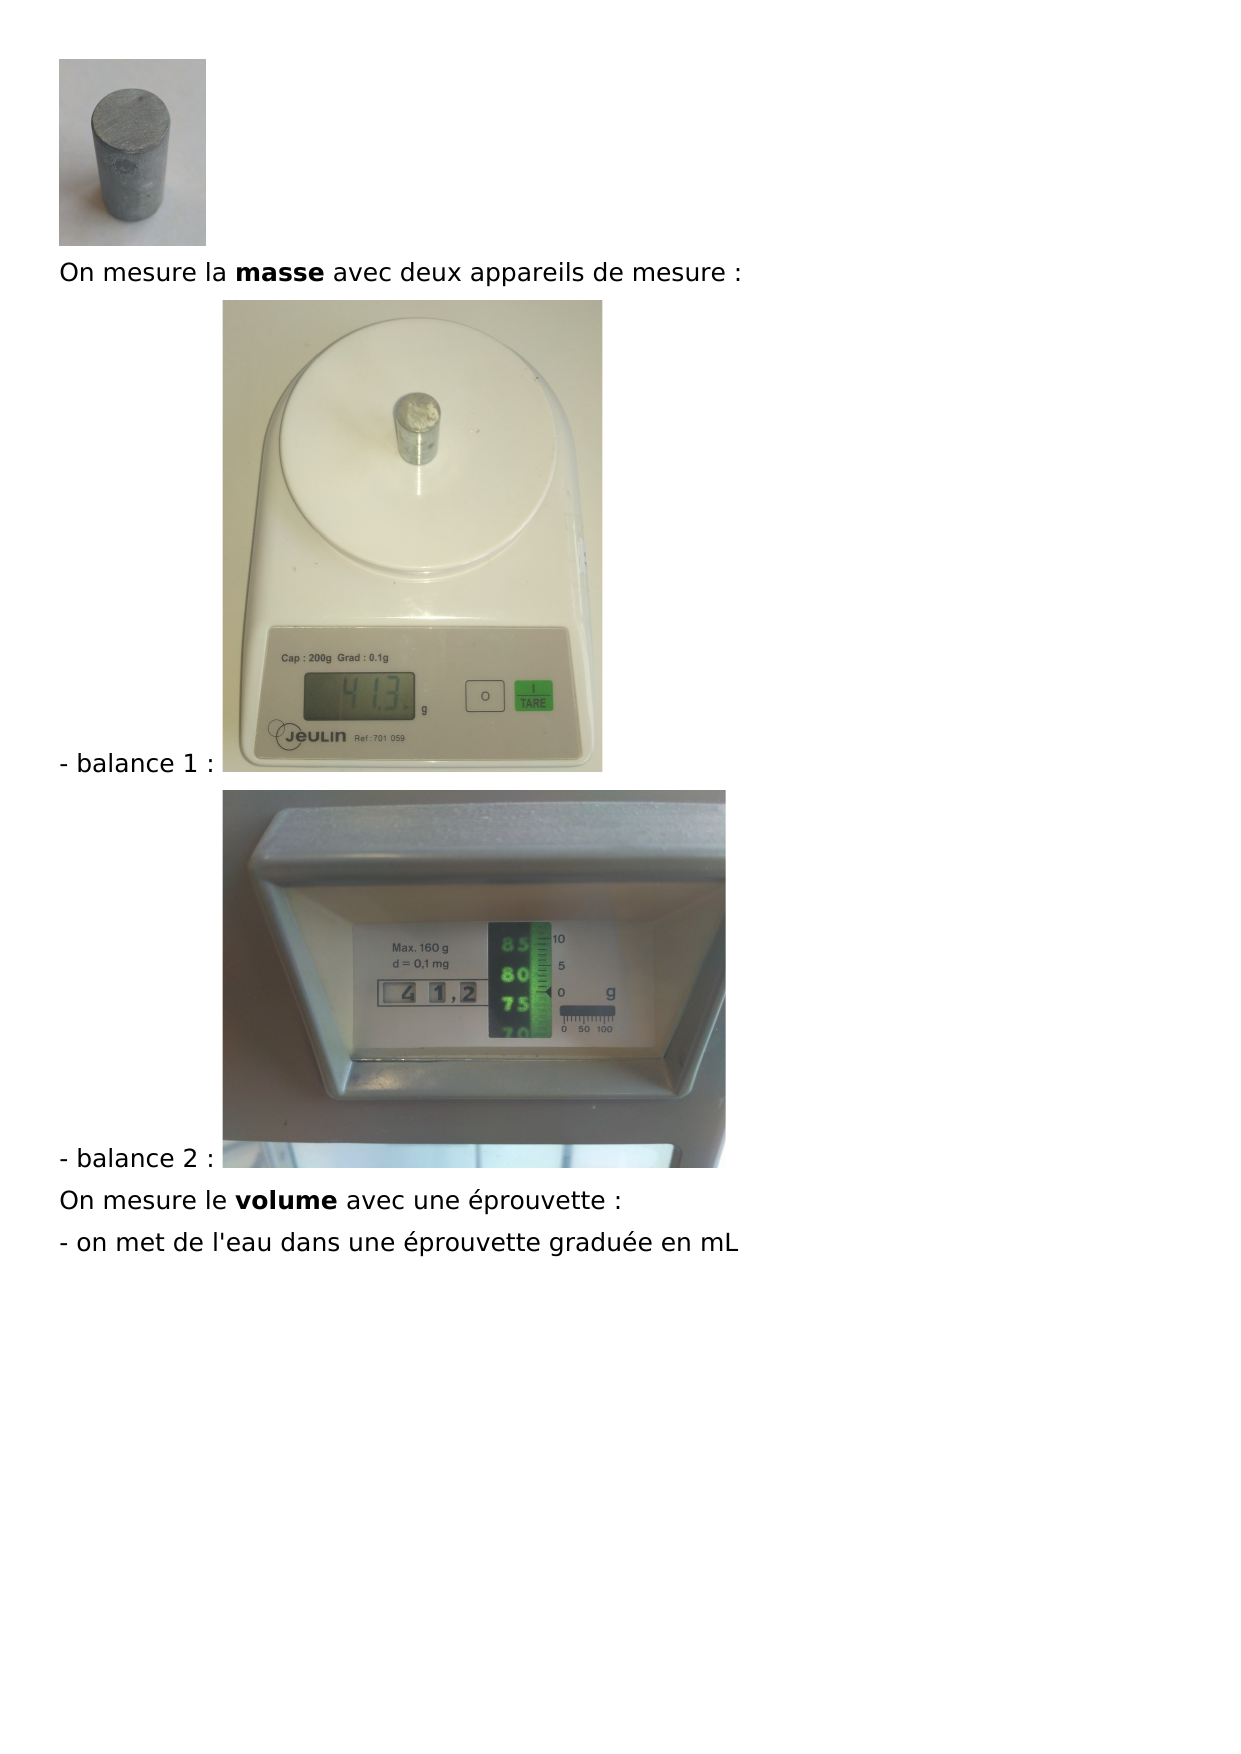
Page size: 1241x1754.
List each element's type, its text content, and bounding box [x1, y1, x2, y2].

text On mesure le volume avec une éprouvette : [59, 1186, 1181, 1215]
picture [222, 790, 726, 1168]
text - balance 1 : [59, 300, 1181, 778]
text - balance 2 : [59, 790, 1181, 1174]
text - on met de l'eau dans une éprouvette graduée en mL [59, 1228, 1181, 1257]
picture [222, 300, 603, 772]
picture [59, 59, 206, 246]
text On mesure la masse avec deux appareils de mesure : [59, 258, 1181, 288]
